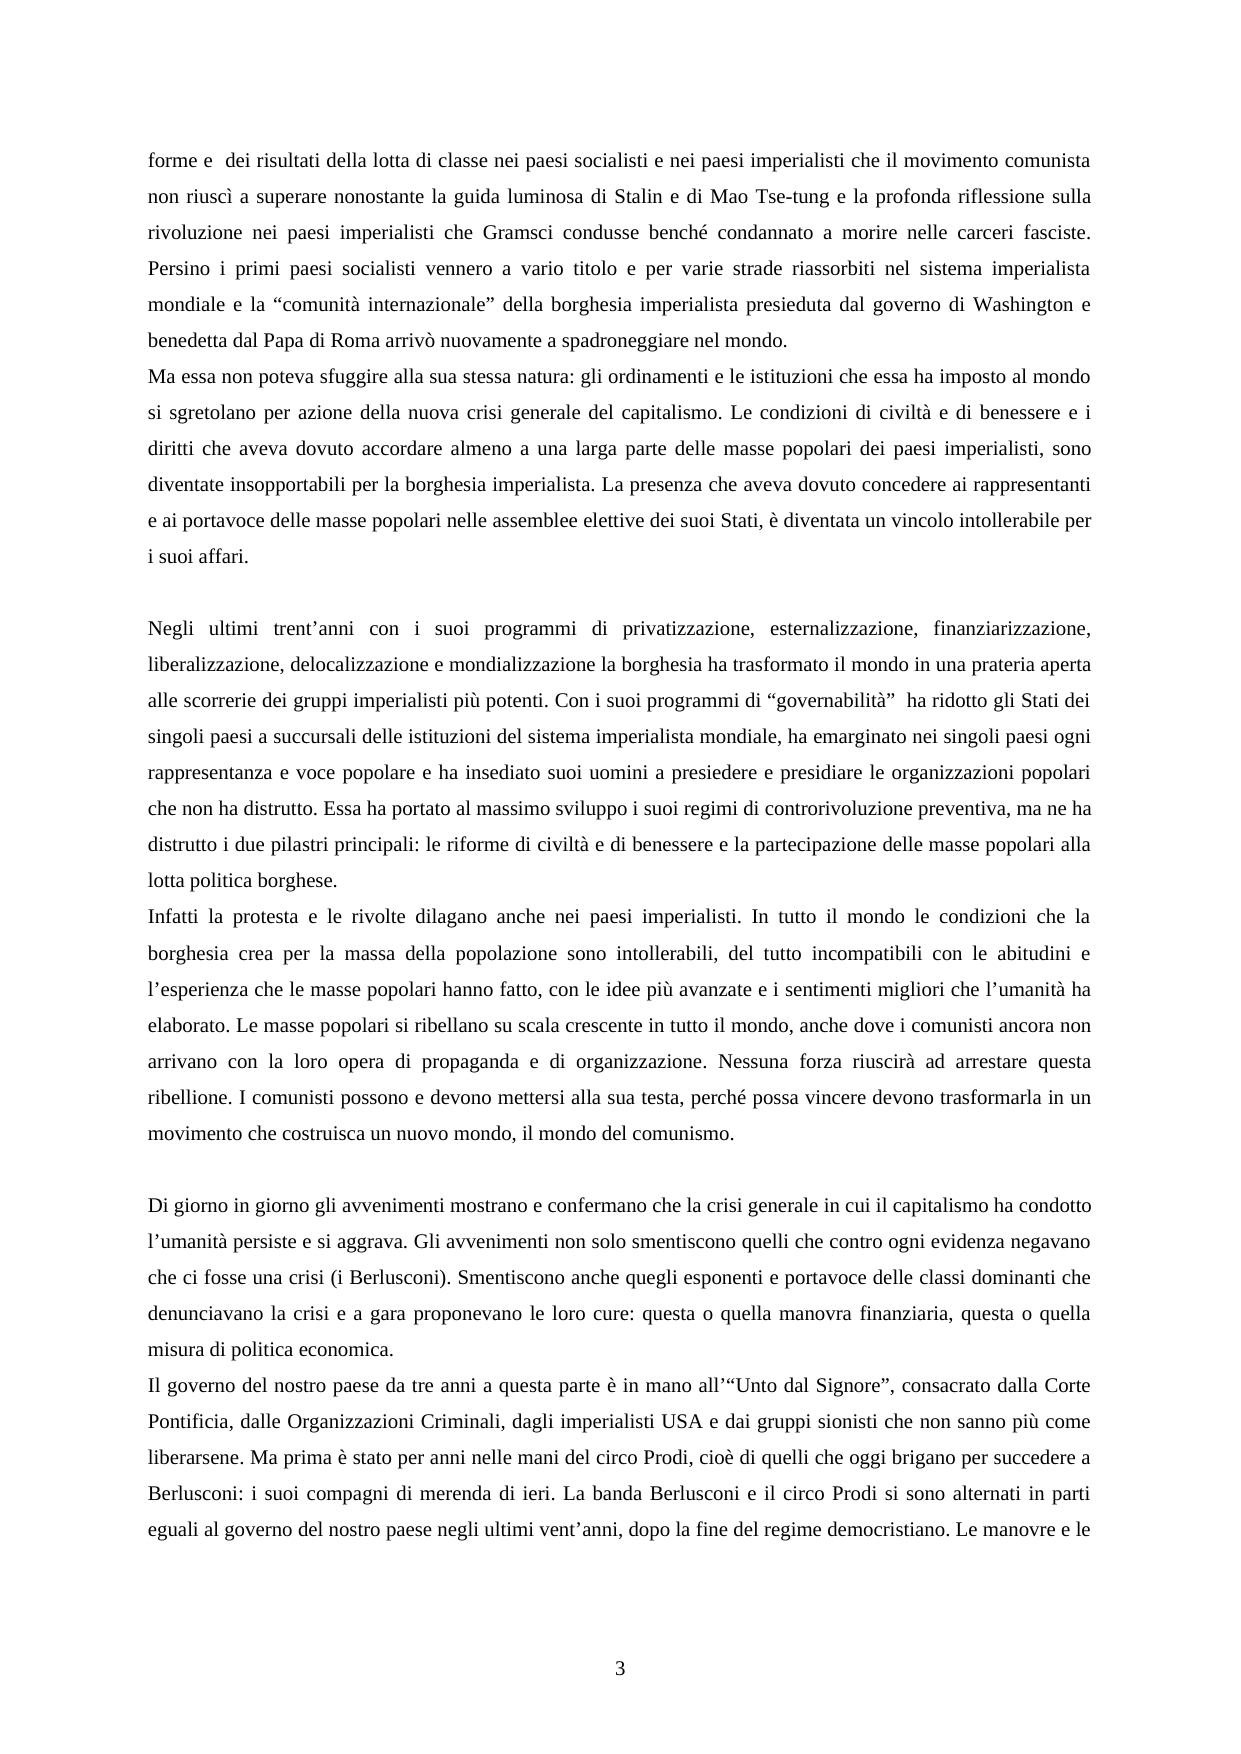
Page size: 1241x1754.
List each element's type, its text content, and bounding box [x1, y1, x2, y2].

text Ma essa non poteva sfuggire alla sua stessa natura: gli ordinamenti e le istituzioni che essa ha imposto al mondo si sgretolano per azione della nuova crisi generale del capitalismo. Le condizioni di civiltà e di benessere e i diritti che aveva dovuto accordare almeno a una larga parte delle masse popolari dei paesi imperialisti, sono diventate insopportabili per la borghesia imperialista. La presenza che aveva dovuto concedere ai rappresentanti e ai portavoce delle masse popolari nelle assemblee elettive dei suoi Stati, è diventata un vincolo intollerabile per i suoi affari. [148, 364, 1093, 568]
text Il governo del nostro paese da tre anni a questa parte è in mano all’“Unto dal Signore”, consacrato dalla Corte Pontificia, dalle Organizzazioni Criminali, dagli imperialisti USA e dai gruppi sionisti che non sanno più come liberarsene. Ma prima è stato per anni nelle mani del circo Prodi, cioè di quelli che oggi brigano per succedere a Berlusconi: i suoi compagni di merenda di ieri. La banda Berlusconi e il circo Prodi si sono alternati in parti eguali al governo del nostro paese negli ultimi vent’anni, dopo la fine del regime democristiano. Le manovre e le [148, 1373, 1093, 1541]
text Infatti la protesta e le rivolte dilagano anche nei paesi imperialisti. In tutto il mondo le condizioni che la borghesia crea per la massa della popolazione sono intollerabili, del tutto incompatibili con le abitudini e l’esperienza che le masse popolari hanno fatto, con le idee più avanzate e i sentimenti migliori che l’umanità ha elaborato. Le masse popolari si ribellano su scala crescente in tutto il mondo, anche dove i comunisti ancora non arrivano con la loro opera di propaganda e di organizzazione. Nessuna forza riuscirà ad arrestare questa ribellione. I comunisti possono e devono mettersi alla sua testa, perché possa vincere devono trasformarla in un movimento che costruisca un nuovo mondo, il mondo del comunismo. [148, 904, 1093, 1145]
text Di giorno in giorno gli avvenimenti mostrano e confermano che la crisi generale in cui il capitalismo ha condotto l’umanità persiste e si aggrava. Gli avvenimenti non solo smentiscono quelli che contro ogni evidenza negavano che ci fosse una crisi (i Berlusconi). Smentiscono anche quegli esponenti e portavoce delle classi dominanti che denunciavano la crisi e a gara proponevano le loro cure: questa o quella manovra finanziaria, questa o quella misura di politica economica. [148, 1193, 1093, 1361]
text Negli ultimi trent’anni con i suoi programmi di privatizzazione, esternalizzazione, finanziarizzazione, liberalizzazione, delocalizzazione e mondializzazione la borghesia ha trasformato il mondo in una prateria aperta alle scorrerie dei gruppi imperialisti più potenti. Con i suoi programmi di “governabilità” ha ridotto gli Stati dei singoli paesi a succursali delle istituzioni del sistema imperialista mondiale, ha emarginato nei singoli paesi ogni rappresentanza e voce popolare e ha insediato suoi uomini a presiedere e presidiare le organizzazioni popolari che non ha distrutto. Essa ha portato al massimo sviluppo i suoi regimi di controrivoluzione preventiva, ma ne ha distrutto i due pilastri principali: le riforme di civiltà e di benessere e la partecipazione delle masse popolari alla lotta politica borghese. [148, 616, 1093, 892]
text forme e dei risultati della lotta di classe nei paesi socialisti e nei paesi imperialisti che il movimento comunista non riuscì a superare nonostante la guida luminosa di Stalin e di Mao Tse-tung e la profonda riflessione sulla rivoluzione nei paesi imperialisti che Gramsci condusse benché condannato a morire nelle carceri fasciste. Persino i primi paesi socialisti vennero a vario titolo e per varie strade riassorbiti nel sistema imperialista mondiale e la “comunità internazionale” della borghesia imperialista presieduta dal governo di Washington e benedetta dal Papa di Roma arrivò nuovamente a spadroneggiare nel mondo. [148, 148, 1093, 352]
